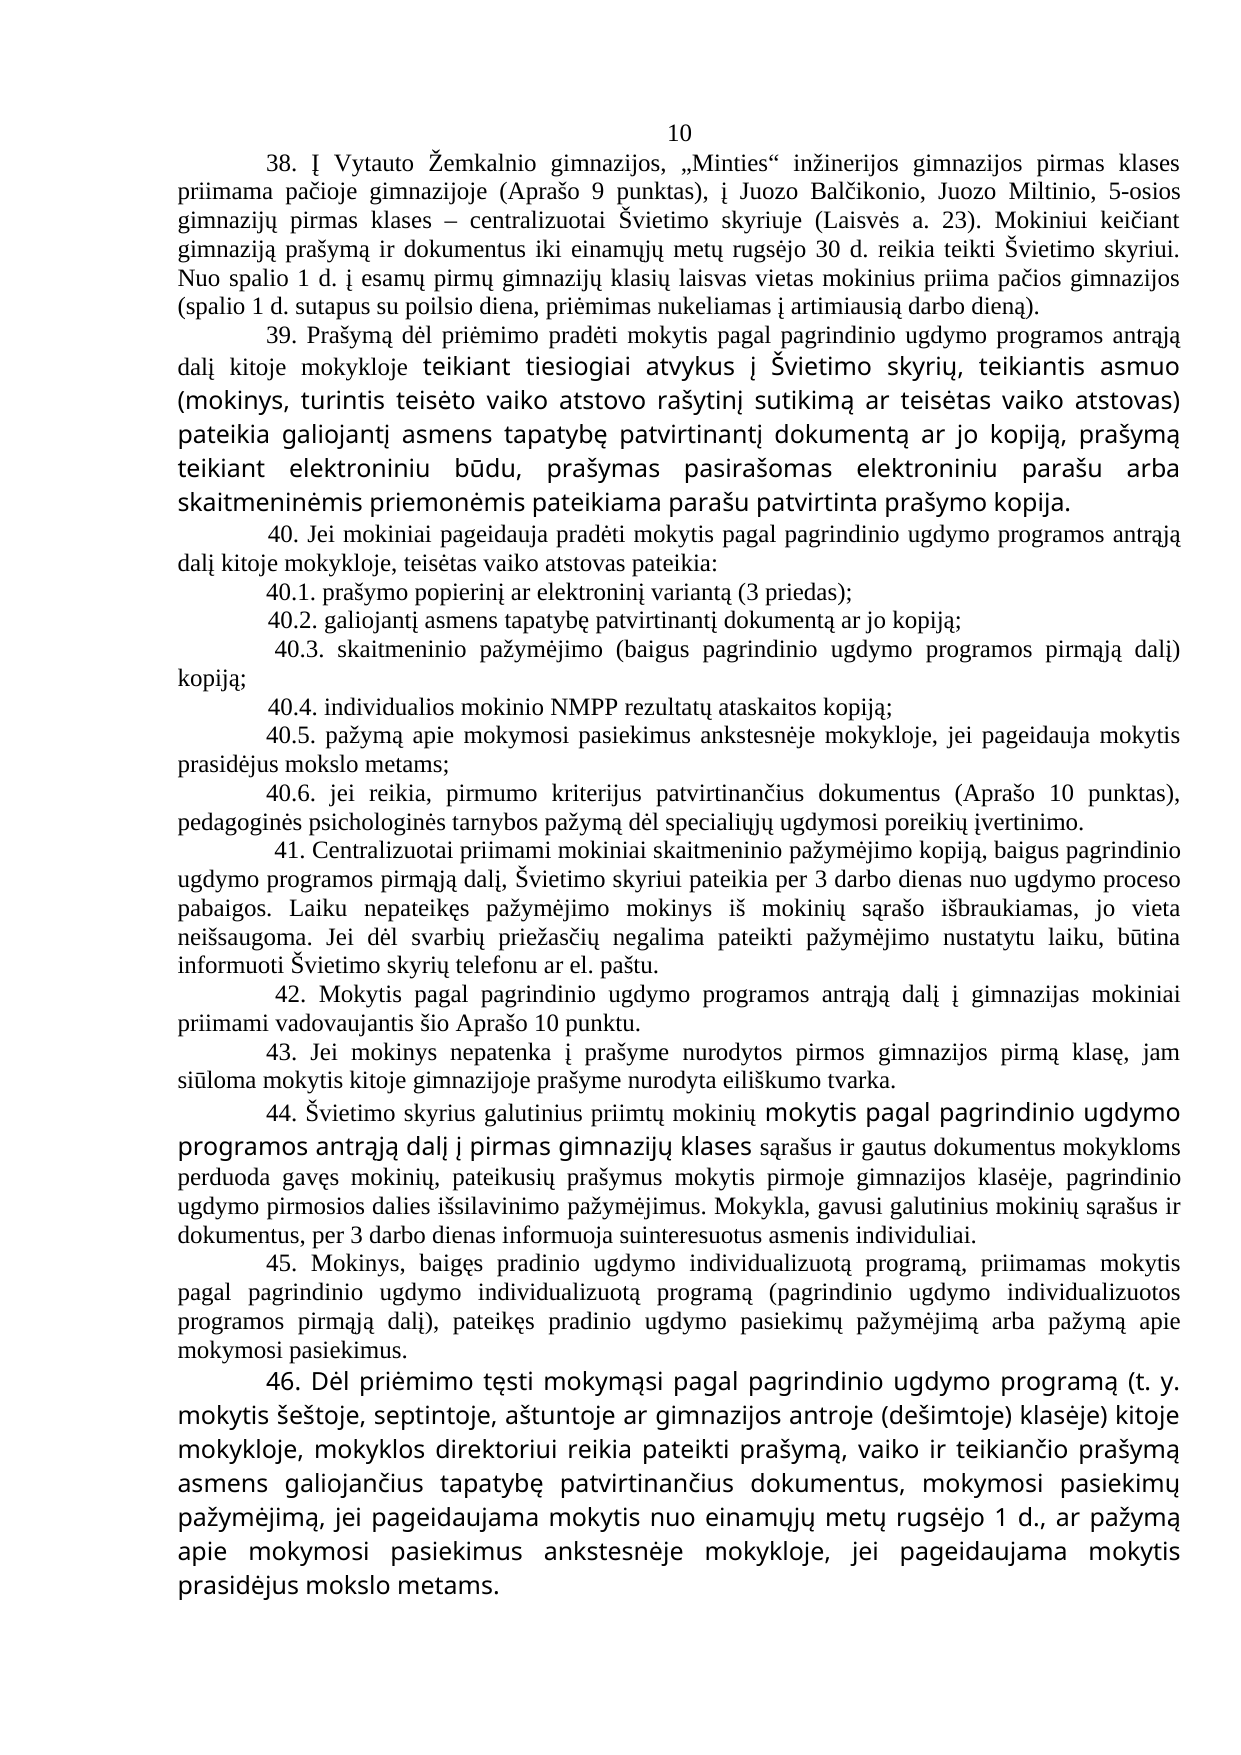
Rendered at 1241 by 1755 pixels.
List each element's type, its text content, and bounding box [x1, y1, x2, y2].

text 40.6. jei reikia, pirmumo kriterijus patvirtinančius dokumentus (Aprašo 10 punktas), pedagoginės psichologinės tarnybos pažymą dėl specialiųjų ugdymosi poreikių įvertinimo. [177, 778, 1181, 835]
text 45. Mokinys, baigęs pradinio ugdymo individualizuotą programą, priimamas mokytis pagal pagrindinio ugdymo individualizuotą programą (pagrindinio ugdymo individualizuotos programos pirmąją dalį), pateikęs pradinio ugdymo pasiekimų pažymėjimą arba pažymą apie mokymosi pasiekimus. [177, 1248, 1181, 1363]
text 46. Dėl priėmimo tęsti mokymąsi pagal pagrindinio ugdymo programą (t. y. mokytis šeštoje, septintoje, aštuntoje ar gimnazijos antroje (dešimtoje) klasėje) kitoje mokykloje, mokyklos direktoriui reikia pateikti prašymą, vaiko ir teikiančio prašymą asmens galiojančius tapatybę patvirtinančius dokumentus, mokymosi pasiekimų pažymėjimą, jei pageidaujama mokytis nuo einamųjų metų rugsėjo 1 d., ar pažymą apie mokymosi pasiekimus ankstesnėje mokykloje, jei pageidaujama mokytis prasidėjus mokslo metams. [177, 1363, 1181, 1602]
text 40.4. individualios mokinio NMPP rezultatų ataskaitos kopiją; [177, 692, 1181, 720]
text 40.5. pažymą apie mokymosi pasiekimus ankstesnėje mokykloje, jei pageidauja mokytis prasidėjus mokslo metams; [177, 720, 1181, 778]
text 40.1. prašymo popierinį ar elektroninį variantą (3 priedas); [177, 577, 1181, 605]
text 39. Prašymą dėl priėmimo pradėti mokytis pagal pagrindinio ugdymo programos antrąją dalį kitoje mokykloje teikiant tiesiogiai atvykus į Švietimo skyrių, teikiantis asmuo (mokinys, turintis teisėto vaiko atstovo rašytinį sutikimą ar teisėtas vaiko atstovas) pateikia galiojantį asmens tapatybę patvirtinantį dokumentą ar jo kopiją, prašymą teikiant elektroniniu būdu, prašymas pasirašomas elektroniniu parašu arba skaitmeninėmis priemonėmis pateikiama parašu patvirtinta prašymo kopija. [177, 320, 1181, 519]
text 38. Į Vytauto Žemkalnio gimnazijos, „Minties“ inžinerijos gimnazijos pirmas klases priimama pačioje gimnazijoje (Aprašo 9 punktas), į Juozo Balčikonio, Juozo Miltinio, 5-osios gimnazijų pirmas klases – centralizuotai Švietimo skyriuje (Laisvės a. 23). Mokiniui keičiant gimnaziją prašymą ir dokumentus iki einamųjų metų rugsėjo 30 d. reikia teikti Švietimo skyriui. Nuo spalio 1 d. į esamų pirmų gimnazijų klasių laisvas vietas mokinius priima pačios gimnazijos (spalio 1 d. sutapus su poilsio diena, priėmimas nukeliamas į artimiausią darbo dieną). [177, 148, 1181, 320]
text 44. Švietimo skyrius galutinius priimtų mokinių mokytis pagal pagrindinio ugdymo programos antrąją dalį į pirmas gimnazijų klases sąrašus ir gautus dokumentus mokykloms perduoda gavęs mokinių, pateikusių prašymus mokytis pirmoje gimnazijos klasėje, pagrindinio ugdymo pirmosios dalies išsilavinimo pažymėjimus. Mokykla, gavusi galutinius mokinių sąrašus ir dokumentus, per 3 darbo dienas informuoja suinteresuotus asmenis individuliai. [177, 1094, 1181, 1248]
text 40. Jei mokiniai pageidauja pradėti mokytis pagal pagrindinio ugdymo programos antrąją dalį kitoje mokykloje, teisėtas vaiko atstovas pateikia: [177, 519, 1181, 577]
text 40.3. skaitmeninio pažymėjimo (baigus pagrindinio ugdymo programos pirmąją dalį) kopiją; [177, 634, 1181, 692]
text 41. Centralizuotai priimami mokiniai skaitmeninio pažymėjimo kopiją, baigus pagrindinio ugdymo programos pirmąją dalį, Švietimo skyriui pateikia per 3 darbo dienas nuo ugdymo proceso pabaigos. Laiku nepateikęs pažymėjimo mokinys iš mokinių sąrašo išbraukiamas, jo vieta neišsaugoma. Jei dėl svarbių priežasčių negalima pateikti pažymėjimo nustatytu laiku, būtina informuoti Švietimo skyrių telefonu ar el. paštu. [177, 835, 1181, 979]
text 40.2. galiojantį asmens tapatybę patvirtinantį dokumentą ar jo kopiją; [177, 605, 1181, 634]
text 43. Jei mokinys nepatenka į prašyme nurodytos pirmos gimnazijos pirmą klasę, jam siūloma mokytis kitoje gimnazijoje prašyme nurodyta eiliškumo tvarka. [177, 1037, 1181, 1094]
text 42. Mokytis pagal pagrindinio ugdymo programos antrąją dalį į gimnazijas mokiniai priimami vadovaujantis šio Aprašo 10 punktu. [177, 979, 1181, 1037]
